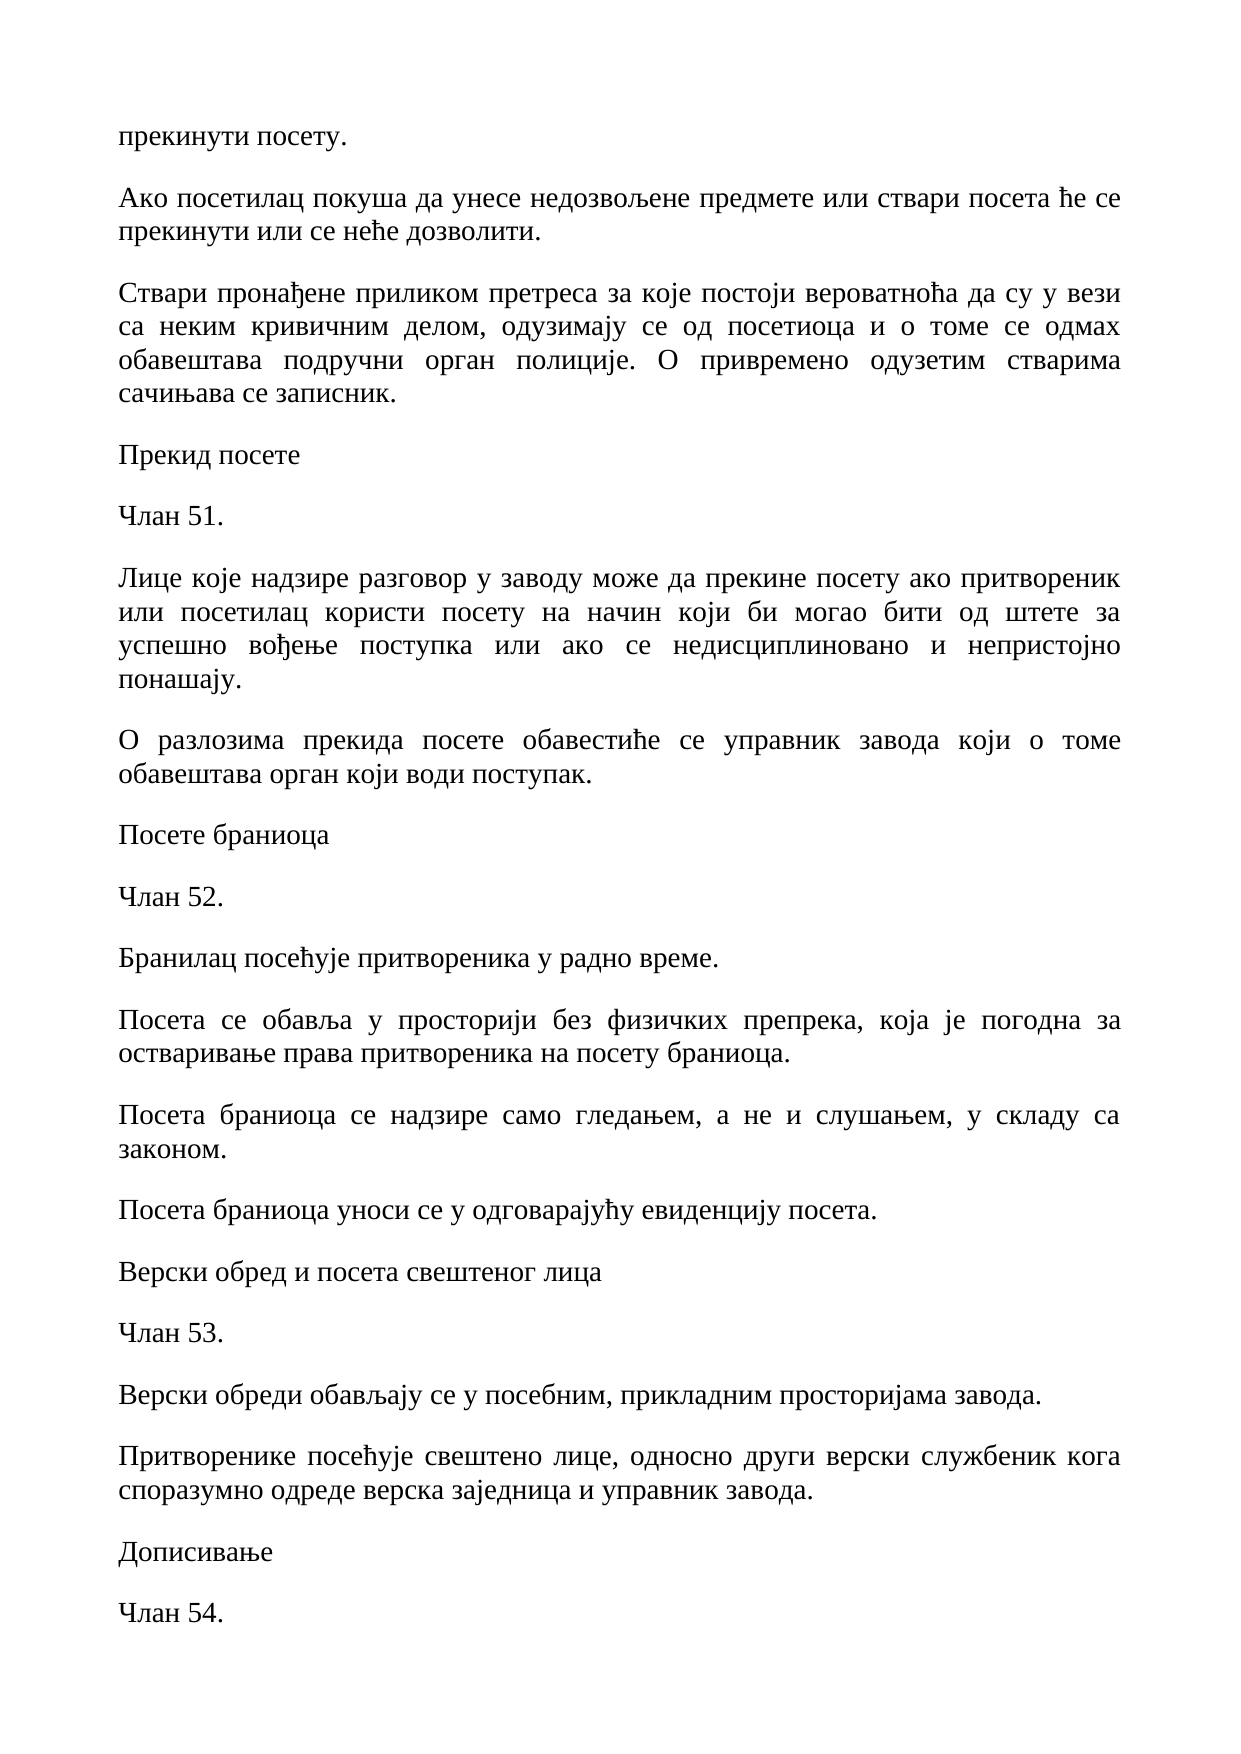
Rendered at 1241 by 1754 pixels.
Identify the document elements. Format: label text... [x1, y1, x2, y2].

text Лице које надзире разговор у заводу може да прекине посету ако притвореник или посетилац користи посету на начин који би могао бити од штете за успешно вођење поступка или ако се недисциплиновано и непристојно понашају. [118, 560, 1122, 694]
text Посета се обавља у просторији без физичких препрека, која је погодна за остваривање права притвореника на посету браниоца. [118, 1002, 1122, 1069]
text Члан 52. [118, 879, 1122, 912]
text Члан 53. [118, 1315, 1122, 1349]
text Притворенике посећује свештено лице, односно други верски службеник кога споразумно одреде верска заједница и управник завода. [118, 1438, 1122, 1506]
text Члан 51. [118, 498, 1122, 532]
text прекинути посету. [118, 118, 1122, 152]
text Посета браниоца уноси се у одговарајућу евиденцију посета. [118, 1192, 1122, 1226]
text Бранилац посећује притвореника у радно време. [118, 941, 1122, 974]
text О разлозима прекида посете обавестиће се управник завода који о томе обавештава орган који води поступак. [118, 722, 1122, 789]
text Ако посетилац покуша да унесе недозвољене предмете или ствари посета ће се прекинути или се неће дозволити. [118, 180, 1122, 247]
text Члан 54. [118, 1595, 1122, 1629]
text Дописивање [118, 1534, 1122, 1567]
text Верски обреди обављају се у посебним, прикладним просторијама завода. [118, 1377, 1122, 1411]
text Посете браниоца [118, 817, 1122, 851]
text Посета браниоца се надзире само гледањем, а не и слушањем, у складу са законом. [118, 1097, 1122, 1164]
text Прекид посете [118, 437, 1122, 471]
text Верски обред и посета свештеног лица [118, 1254, 1122, 1287]
text Ствари пронађене приликом претреса за које постоји вероватноћа да су у вези са неким кривичним делом, одузимају се од посетиоца и о томе се одмах обавештава подручни орган полиције. О привремено одузетим стварима сачињава се записник. [118, 275, 1122, 409]
